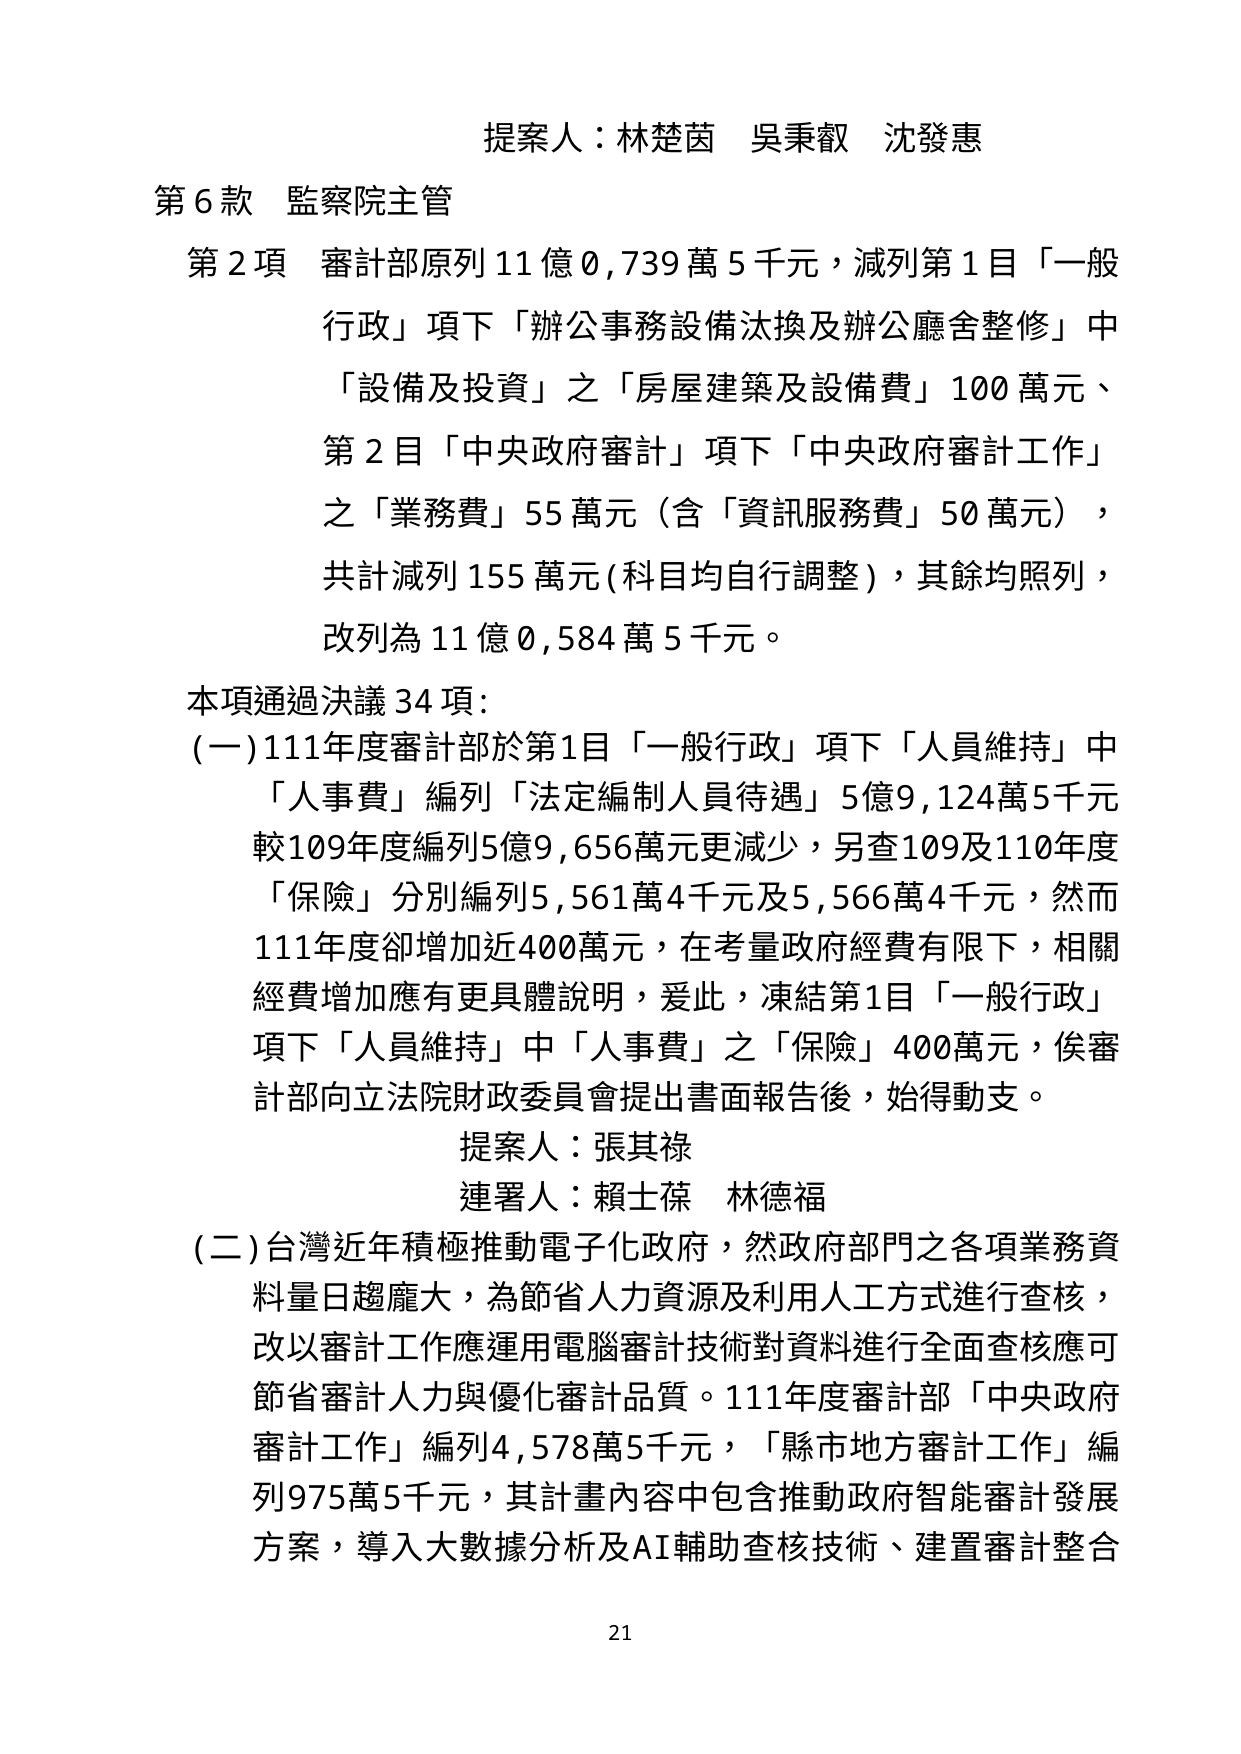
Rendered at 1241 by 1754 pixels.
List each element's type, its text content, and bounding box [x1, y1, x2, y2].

text (一)111年度審計部於第1目「一般行政」項下「人員維持」中「人事費」編列「法定編制人員待遇」5億9,124萬5千元較109年度編列5億9,656萬元更減少，另查109及110年度「保險」分別編列5,561萬4千元及5,566萬4千元，然而111年度卻增加近400萬元，在考量政府經費有限下，相關經費增加應有更具體說明，爰此，凍結第1目「一般行政」項下「人員維持」中「人事費」之「保險」400萬元，俟審計部向立法院財政委員會提出書面報告後，始得動支。 [120, 719, 1120, 1119]
text (二)台灣近年積極推動電子化政府，然政府部門之各項業務資料量日趨龐大，為節省人力資源及利用人工方式進行查核，改以審計工作應運用電腦審計技術對資料進行全面查核應可節省審計人力與優化審計品質。111年度審計部「中央政府審計工作」編列4,578萬5千元，「縣市地方審計工作」編列975萬5千元，其計畫內容中包含推動政府智能審計發展方案，導入大數據分析及AI輔助查核技術、建置審計整合 [120, 1219, 1120, 1569]
text 第2項 審計部原列11億0,739萬5千元，減列第1目「一般行政」項下「辦公事務設備汰換及辦公廳舍整修」中「設備及投資」之「房屋建築及設備費」100萬元、第2目「中央政府審計」項下「中央政府審計工作」之「業務費」55萬元（含「資訊服務費」50萬元），共計減列155萬元(科目均自行調整)，其餘均照列，改列為11億0,584萬5千元。 [120, 219, 1120, 657]
text 提案人：張其祿 [253, 1119, 1120, 1169]
text 第6款 監察院主管 [120, 157, 1120, 219]
text 提案人：林楚茵 吳秉叡 沈發惠 [261, 94, 1120, 157]
text 本項通過決議34項: [120, 657, 1120, 719]
text 連署人：賴士葆 林德福 [253, 1169, 1120, 1219]
